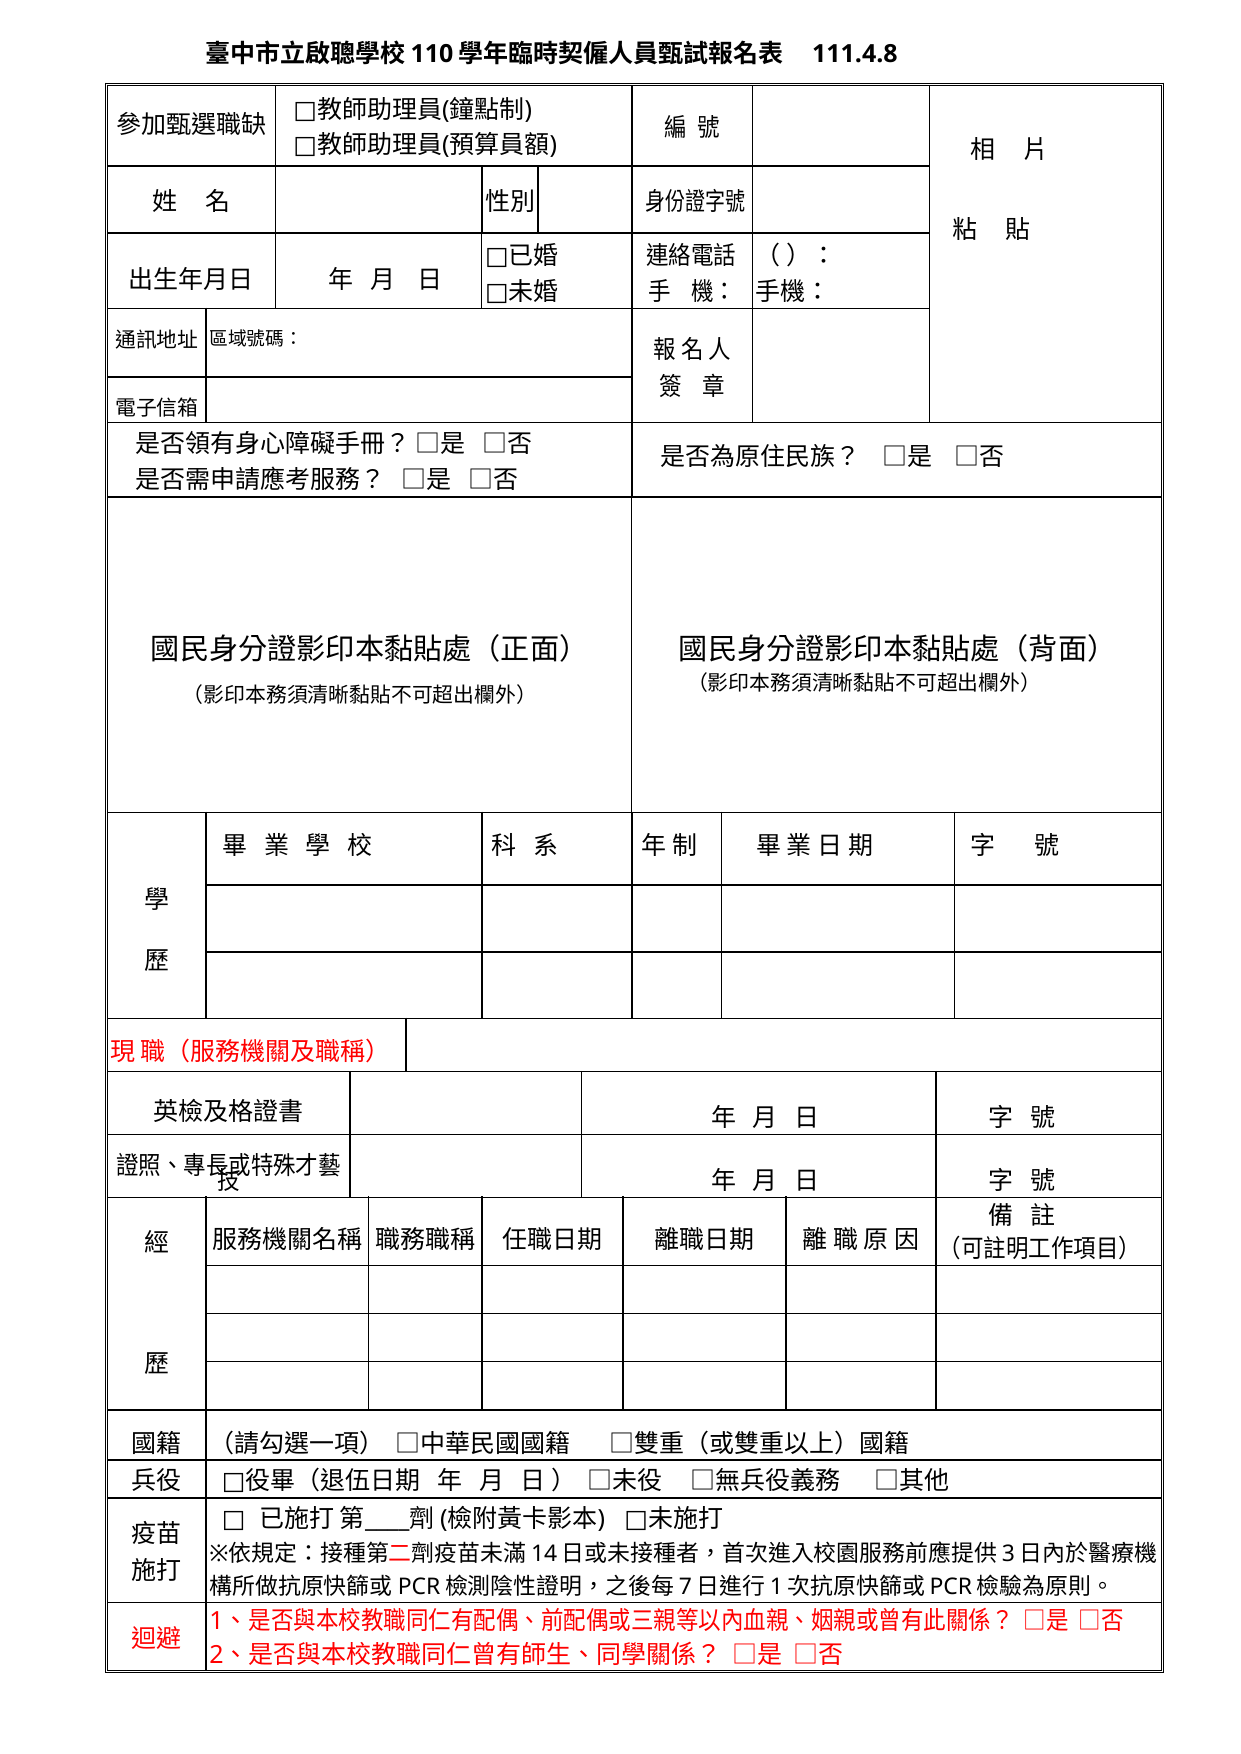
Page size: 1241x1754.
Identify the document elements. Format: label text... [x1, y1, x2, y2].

table_cell [753, 309, 929, 422]
table_cell 年 月 日 [582, 1072, 935, 1133]
table_cell 出生年月日 [108, 234, 275, 308]
table_cell [722, 886, 954, 951]
table_cell [624, 1266, 785, 1313]
table_cell □已婚 □未婚 [482, 234, 631, 308]
table_cell [207, 886, 481, 951]
table_cell 國民身分證影印本黏貼處（正面） （影印本務須清晰黏貼不可超出欄外） [108, 498, 631, 812]
table_cell 字 號 [937, 1072, 1161, 1133]
table_cell 經 歷 [108, 1198, 205, 1409]
table_header □教師助理員(鐘點制) □教師助理員(預算員額) [276, 86, 631, 165]
table_cell （ ）： 手機： [753, 234, 929, 308]
table_cell [369, 1266, 481, 1313]
table_cell [955, 953, 1161, 1018]
table_cell [351, 1072, 581, 1133]
table_cell [955, 886, 1161, 951]
table_cell [787, 1314, 935, 1361]
table_cell 報 名 人 簽 章 [633, 309, 752, 422]
table_cell [624, 1314, 785, 1361]
table_cell □ 已施打 第____劑 (檢附黃卡影本) □未施打 ※依規定：接種第二劑疫苗未滿14日或未接種者，首次進入校園服務前應提供3日內於醫療機構所做抗原快篩或 PCR檢測陰性證明，之後每7日進行1次抗原快篩或PCR檢驗為原則。 [207, 1499, 1161, 1602]
table_cell □役畢（退伍日期 年 月 日 ） □未役 □無兵役義務 □其他 [207, 1461, 1161, 1497]
table_header 參加甄選職缺 [108, 86, 275, 165]
table_cell 備 註 （可註明工作項目） [937, 1198, 1161, 1264]
table_cell [207, 1266, 368, 1313]
table_cell [633, 953, 721, 1018]
table_cell 年 制 [633, 813, 721, 884]
table_cell 國籍 [108, 1411, 205, 1459]
table_cell 電子信箱 [108, 378, 205, 422]
table_cell 字 號 [955, 813, 1161, 884]
table_cell 1、是否與本校教職同仁有配偶、前配偶或三親等以內血親、姻親或曾有此關係？ □是 □否 2、是否與本校教職同仁曾有師生、同學關係？ □是 □否 [207, 1603, 1161, 1670]
table_cell 科 系 [483, 813, 631, 884]
table_header 相 片 粘 貼 [930, 86, 1161, 422]
table_cell [787, 1362, 935, 1409]
table_cell [483, 1362, 622, 1409]
table_cell [633, 886, 721, 951]
table_cell [937, 1314, 1161, 1361]
table_cell 是否領有身心障礙手冊？ □是 □否 是否需申請應考服務？ □是 □否 [108, 423, 631, 496]
text 臺中市立啟聰學校110學年臨時契僱人員甄試報名表 111.4.8 [89, 29, 1182, 71]
table_cell [483, 886, 631, 951]
table_cell 學 歷 [108, 813, 205, 1018]
table_cell [207, 378, 631, 422]
table_header 編 號 [633, 86, 752, 165]
table_cell [624, 1362, 785, 1409]
table_header [753, 86, 929, 165]
table_cell [207, 1362, 368, 1409]
table_cell [483, 953, 631, 1018]
table_cell [483, 1314, 622, 1361]
table_cell 職務職稱 [369, 1198, 481, 1264]
table_cell 身份證字號 [633, 167, 752, 232]
table_cell [407, 1019, 1161, 1071]
table_cell 離 職 原 因 [787, 1198, 935, 1264]
table_cell 姓 名 [108, 167, 275, 232]
table_cell [207, 1314, 368, 1361]
table_cell 年 月 日 [582, 1135, 935, 1196]
table_cell 區域號碼： [207, 309, 631, 376]
table_cell 迴避 [108, 1603, 205, 1670]
table_cell [937, 1266, 1161, 1313]
table_cell 現 職（服務機關及職稱） [108, 1019, 405, 1071]
table_cell [207, 953, 481, 1018]
table_cell [276, 167, 481, 232]
table_cell [351, 1135, 581, 1196]
table_cell 字 號 [937, 1135, 1161, 1196]
table_cell 疫苗 施打 [108, 1499, 205, 1602]
table_cell [722, 953, 954, 1018]
table_cell 英檢及格證書 [108, 1072, 349, 1133]
table_cell [787, 1266, 935, 1313]
table_cell 離職日期 [624, 1198, 785, 1264]
table_cell [539, 167, 631, 232]
table_cell 國民身分證影印本黏貼處（背面） （影印本務須清晰黏貼不可超出欄外） [632, 498, 1161, 812]
table_cell [369, 1314, 481, 1361]
table_cell 兵役 [108, 1461, 205, 1497]
table_cell 是否為原住民族？ □是 □否 [633, 423, 1161, 496]
table_cell 畢 業 學 校 [207, 813, 481, 884]
table_cell 性別 [483, 167, 537, 232]
table_cell 任職日期 [483, 1198, 622, 1264]
table_cell 連絡電話 手 機： [633, 234, 752, 308]
table_cell 證照、專長或特殊才藝技 [108, 1135, 349, 1196]
table_cell 通訊地址 [108, 309, 205, 376]
table_cell （請勾選一項） □中華民國國籍 □雙重（或雙重以上）國籍 [207, 1411, 1161, 1459]
table_cell [369, 1362, 481, 1409]
table_cell 年 月 日 [276, 234, 481, 308]
table_cell [937, 1362, 1161, 1409]
table_cell [483, 1266, 622, 1313]
table_cell 服務機關名稱 [207, 1198, 368, 1264]
table_cell 畢 業 日 期 [722, 813, 954, 884]
table_cell [753, 167, 929, 232]
